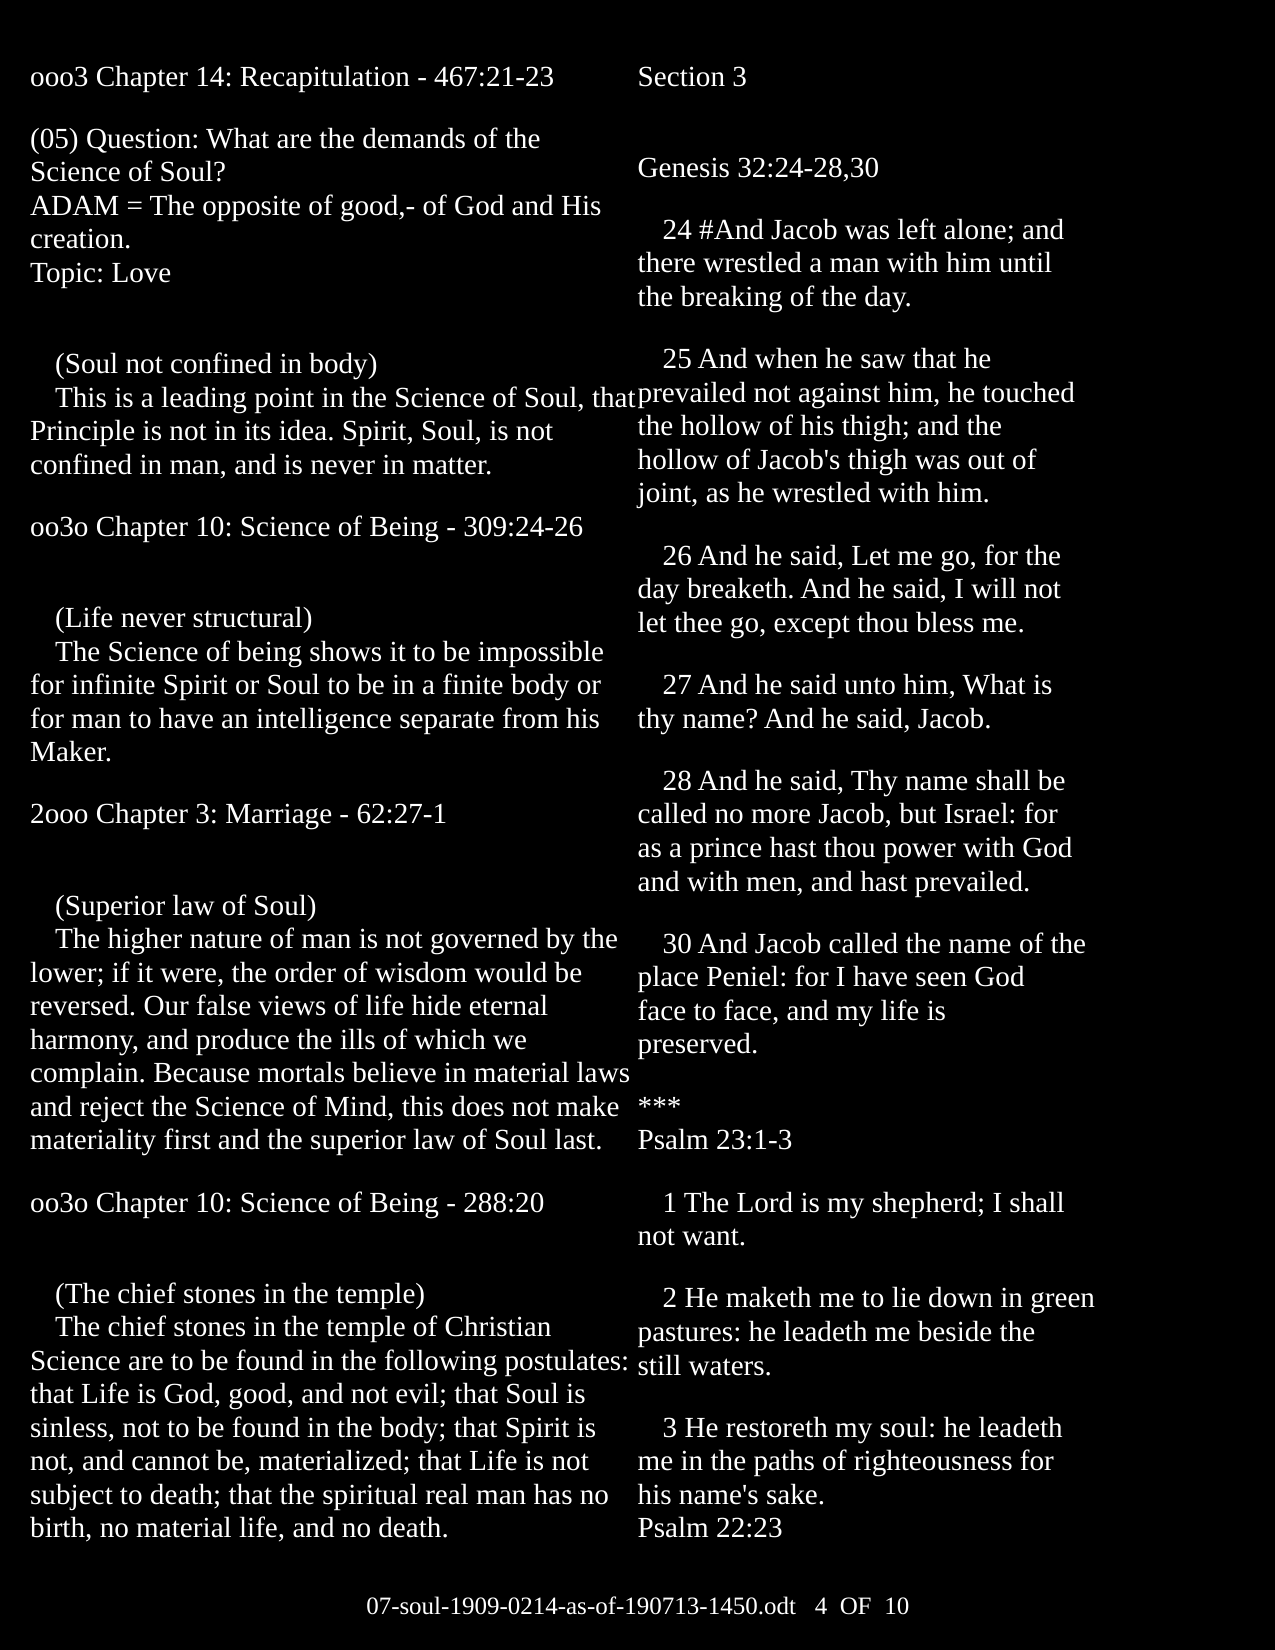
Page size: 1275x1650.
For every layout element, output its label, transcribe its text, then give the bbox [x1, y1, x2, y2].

text Psalm 57:11 11 Be thou exalted, O God, above the heavens: let thy glory be above all the earth. Psalm 139:8-12 8 If I ascend up into heaven, thou art there: if I make my bed in hell, behold, thou art there. 9 If I take the wings of the morning, and dwell in the uttermost parts of the sea; 10 Even there shall thy hand lead me, and thy right hand shall hold me. 11 If I say, Surely the darkness shall cover me; even the night shall be light about me. 12 Yea, the darkness hideth not from thee; but the night shineth as the day: the darkness and the light are both alike to thee. *** Job 34:22 22 There is no darkness, nor shadow of death, where the workers of iniquity may hide themselves. *** Psalm 24:3-4 3 Who shall ascend into the hill of the Lord? or who shall stand in his holy place? 4 He that hath clean hands, and a pure heart; who hath not lifted up his soul unto vanity, nor sworn deceitfully. ooo3 Chapter 14: Recapitulation - 482:3-5 (16) Question: Does brain think, and do nerves feel, and is there intelligence in matter? ADAM = A product of nothing as the mimicry of something. Topic: Doctrine of Atonement (Soul defined) Human thought has adulterated the meaning of the word soul through the hypothesis that soul is both an evil and a good intelligence, resident in matter. ooo3 Chapter 14: Recapitulation - 467:21-23 (05) Question: What are the demands of the Science of Soul? ADAM = The opposite of good,- of God and His creation. Topic: Love (Soul not confined in body) This is a leading point in the Science of Soul, that Principle is not in its idea. Spirit, Soul, is not confined in man, and is never in matter. oo3o Chapter 10: Science of Being - 309:24-26 (Life never structural) The Science of being shows it to be impossible for infinite Spirit or Soul to be in a finite body or for man to have an intelligence separate from his Maker. 2ooo Chapter 3: Marriage - 62:27-1 (Superior law of Soul) The higher nature of man is not governed by the lower; if it were, the order of wisdom would be reversed. Our false views of life hide eternal harmony, and produce the ills of which we complain. Because mortals believe in material laws and reject the Science of Mind, this does not make materiality first and the superior law of Soul last. oo3o Chapter 10: Science of Being - 288:20 (The chief stones in the temple) The chief stones in the temple of Christian Science are to be found in the following postulates: that Life is God, good, and not evil; that Soul is sinless, not to be found in the body; that Spirit is not, and cannot be, materialized; that Life is not subject to death; that the spiritual real man has no birth, no material life, and no death. [30, 30, 637, 1544]
text Section 3 [637, 59, 1245, 92]
text Genesis 32:24-28,30 24 #And Jacob was left alone; and there wrestled a man with him until the breaking of the day. 25 And when he saw that he prevailed not against him, he touched the hollow of his thigh; and the hollow of Jacob's thigh was out of joint, as he wrestled with him. 26 And he said, Let me go, for the day breaketh. And he said, I will not let thee go, except thou bless me. 27 And he said unto him, What is thy name? And he said, Jacob. 28 And he said, Thy name shall be called no more Jacob, but Israel: for as a prince hast thou power with God and with men, and hast prevailed. 30 And Jacob called the name of the place Peniel: for I have seen God face to face, and my life is preserved. *** Psalm 23:1-3 1 The Lord is my shepherd; I shall not want. 2 He maketh me to lie down in green pastures: he leadeth me beside the still waters. 3 He restoreth my soul: he leadeth me in the paths of righteousness for his name's sake. Psalm 22:23 23 Ye that fear the Lord, praise him; all ye the seed of Jacob, glorify him; and fear him, all ye the seed of Israel. ooo3 Chapter 14: Recapitulation - 477:6 (14) Question: What is man? ADAM = That which is not the image and likeness of good, but a material belief, opposed to the one Mind, or Spirit. Topic: Unreality (The kingdom within) Man is not a material habitation for Soul; he is himself spiritual. Soul, being Spirit, is seen in nothing imperfect nor material. o3oo Chapter 6: Science, Theology, Medicine - 120:4 (The sun and Soul) Soul, or Spirit, is God, unchangeable and eternal; and man coexists with and reflects Soul, God, for man is God's image. oo3o Chapter 10: Science of Being - 308:14-6 (The great question) The Soul-inspired patriarchs heard the voice of Truth, and talked with God as consciously as man talks with man. (Wrestling of Jacob) Jacob was alone, wrestling with error, - struggling with a mortal sense of life, substance, and intelligence as existent in matter with its false pleasures and pains, - when an angel, a message from Truth and Love, appeared to him and smote the sinew, or strength, of his error, till he saw its unreality; and Truth, being thereby understood, gave him spiritual strength in this Peniel of divine Science. Then said the spiritual evangel: "Let me go, for the day breaketh;" that is, the light of Truth and Love dawns upon thee. But the patriarch, perceiving his error and his need of help, did not loosen his hold upon this glorious light until his nature was transformed. When Jacob was asked, "What is thy name?" he straightway answered; and then his name was changed to Israel, for "as a prince" had he prevailed and had "power with God and with men." Then Jacob questioned his deliverer, "Tell me, I pray thee, thy name;" but this appellation was withheld, for the messenger was not a corporeal being, but a nameless, incorporeal impartation of divine Love to man, which, to use the word of the Psalmist, restored his Soul, - gave him the spiritual sense of being and rebuked his material sense. [637, 121, 1245, 1544]
